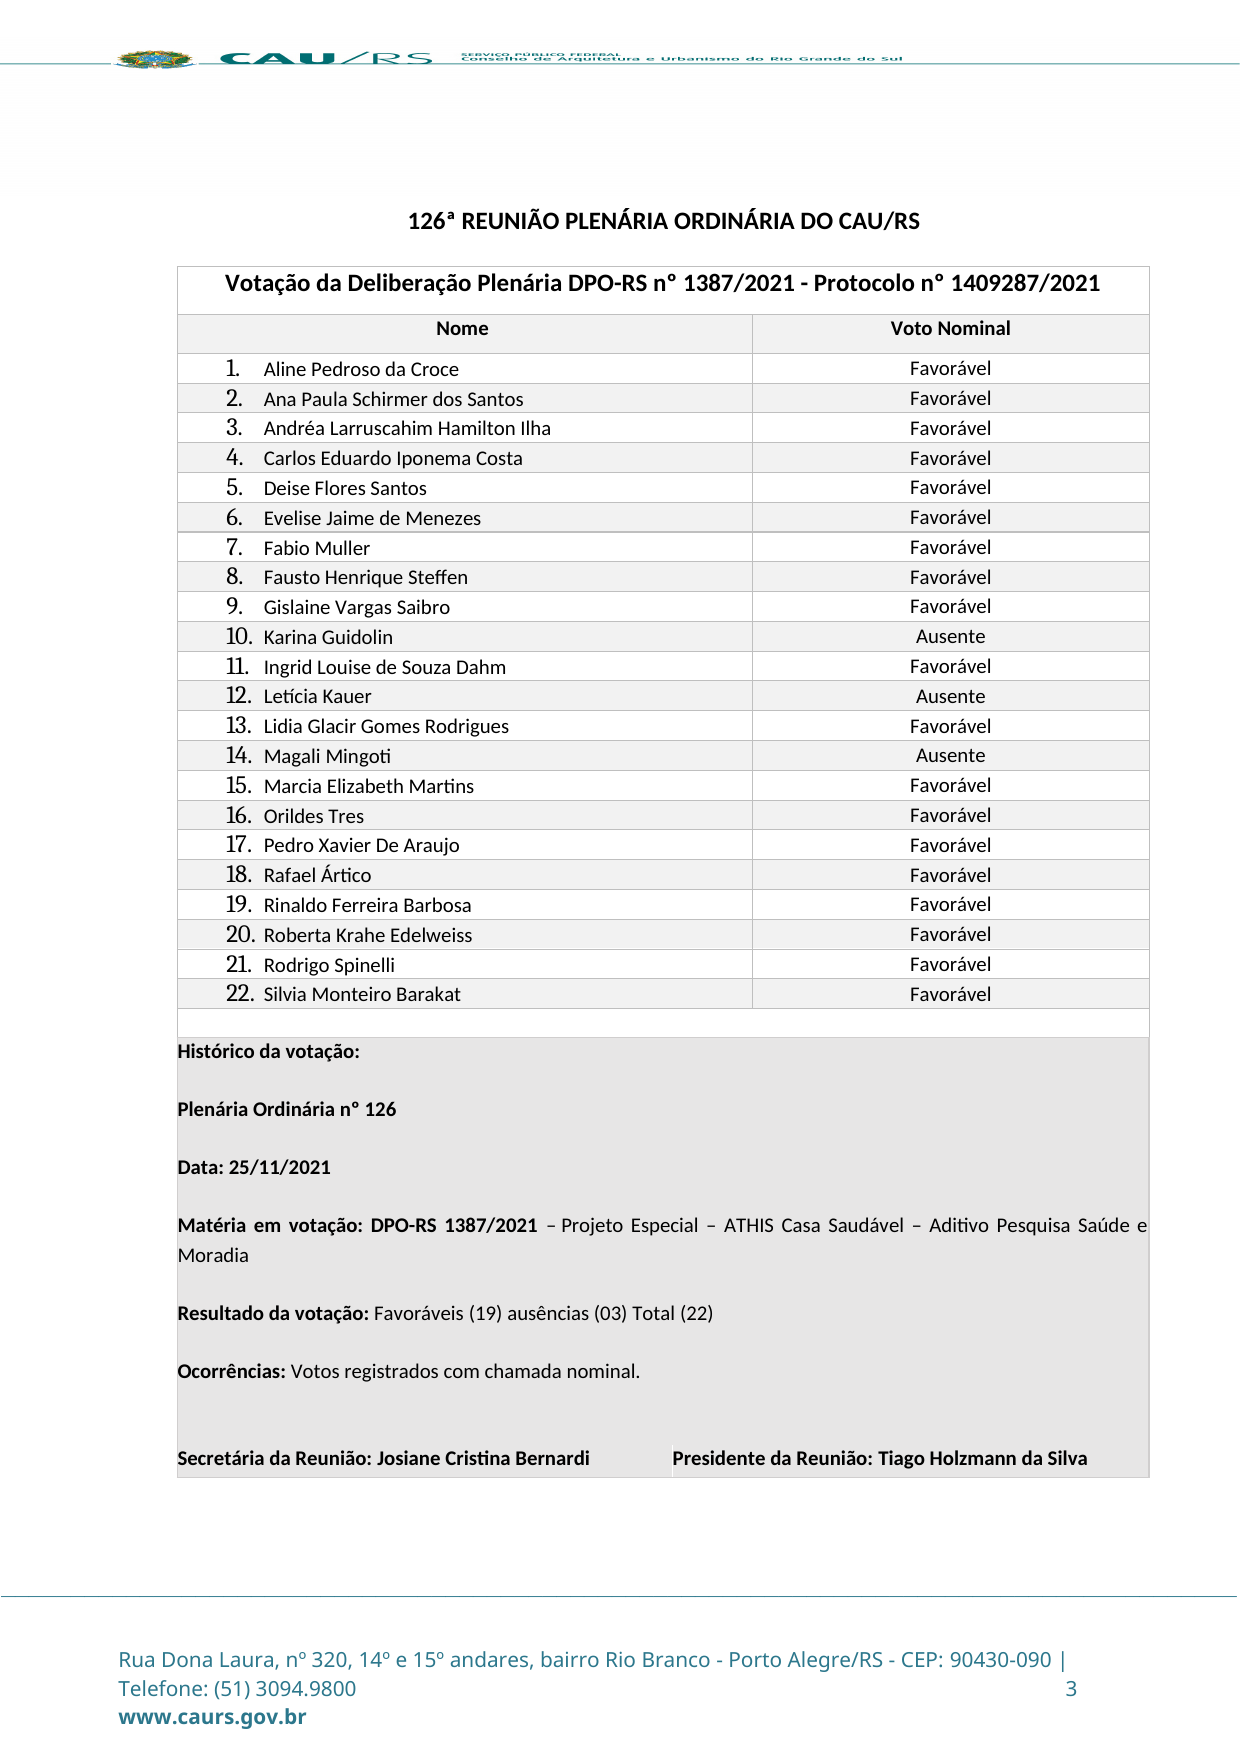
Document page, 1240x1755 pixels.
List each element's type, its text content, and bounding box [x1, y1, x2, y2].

table_cell Rinaldo Ferreira Barbosa [178, 890, 752, 919]
table_header Votação da Deliberação Plenária DPO-RS nº 1387/2021 - Protocolo nº 1409287/2021 [178, 267, 1149, 314]
table_cell Ocorrências: Votos registrados com chamada nominal. [178, 1358, 1148, 1445]
table_cell Evelise Jaime de Menezes [178, 503, 752, 531]
table_cell Secretária da Reunião: Josiane Cristina Bernardi [178, 1445, 672, 1477]
table_cell Nome [178, 315, 752, 353]
table_cell Favorável [753, 920, 1149, 948]
table_cell Favorável [753, 830, 1149, 859]
table_cell Data: 25/11/2021 Matéria em votação: DPO-RS 1387/2021 – Projeto Especial – ATHIS Casa Saudável – Aditivo Pesquisa Saúde e Moradia [178, 1154, 1148, 1300]
table_cell [178, 1009, 1149, 1037]
table_cell Favorável [753, 413, 1149, 442]
table_cell Favorável [753, 473, 1149, 502]
table_cell Orildes Tres [178, 801, 752, 829]
table_cell Favorável [753, 801, 1149, 829]
table_cell Favorável [753, 950, 1149, 978]
table_cell Gislaine Vargas Saibro [178, 592, 752, 621]
table_cell Ausente [753, 681, 1149, 710]
table_cell Favorável [753, 533, 1149, 561]
table_cell Fausto Henrique Steffen [178, 562, 752, 591]
table_cell Favorável [753, 384, 1149, 412]
table_cell Favorável [753, 443, 1149, 472]
table_cell Favorável [753, 503, 1149, 531]
table_cell Lidia Glacir Gomes Rodrigues [178, 711, 752, 740]
table_cell Letícia Kauer [178, 681, 752, 710]
table_cell Karina Guidolin [178, 622, 752, 651]
table_cell Carlos Eduardo Iponema Costa [178, 443, 752, 472]
table_cell Favorável [753, 860, 1149, 889]
table_cell Ausente [753, 622, 1149, 651]
table_cell Pedro Xavier De Araujo [178, 830, 752, 859]
table_cell Favorável [753, 562, 1149, 591]
table_cell Favorável [753, 592, 1149, 621]
table_cell Rafael Ártico [178, 860, 752, 889]
table_cell Favorável [753, 979, 1149, 1008]
table_cell Resultado da votação: Favoráveis (19) ausências (03) Total (22) [178, 1300, 1148, 1358]
table_cell Ausente [753, 741, 1149, 770]
table_cell Favorável [753, 652, 1149, 680]
table_cell Plenária Ordinária nº 126 [178, 1096, 1148, 1154]
table_header Histórico da votação: [178, 1038, 1148, 1096]
table_cell Magali Mingoti [178, 741, 752, 770]
table_cell Ana Paula Schirmer dos Santos [178, 384, 752, 412]
table_cell Ingrid Louise de Souza Dahm [178, 652, 752, 680]
table_cell Marcia Elizabeth Martins [178, 771, 752, 799]
table_cell Andréa Larruscahim Hamilton Ilha [178, 413, 752, 442]
table_cell Favorável [753, 354, 1149, 382]
table_cell Aline Pedroso da Croce [178, 354, 752, 382]
table_cell Voto Nominal [753, 315, 1149, 353]
text 126ª REUNIÃO PLENÁRIA ORDINÁRIA DO CAU/RS [177, 205, 1151, 236]
table_cell Fabio Muller [178, 533, 752, 561]
table_cell Silvia Monteiro Barakat [178, 979, 752, 1008]
table_cell Favorável [753, 771, 1149, 799]
table_cell Roberta Krahe Edelweiss [178, 920, 752, 948]
table_cell Presidente da Reunião: Tiago Holzmann da Silva [673, 1445, 1148, 1477]
table_cell Favorável [753, 711, 1149, 740]
table_cell Favorável [753, 890, 1149, 919]
table_cell Rodrigo Spinelli [178, 950, 752, 978]
table_cell Deise Flores Santos [178, 473, 752, 502]
